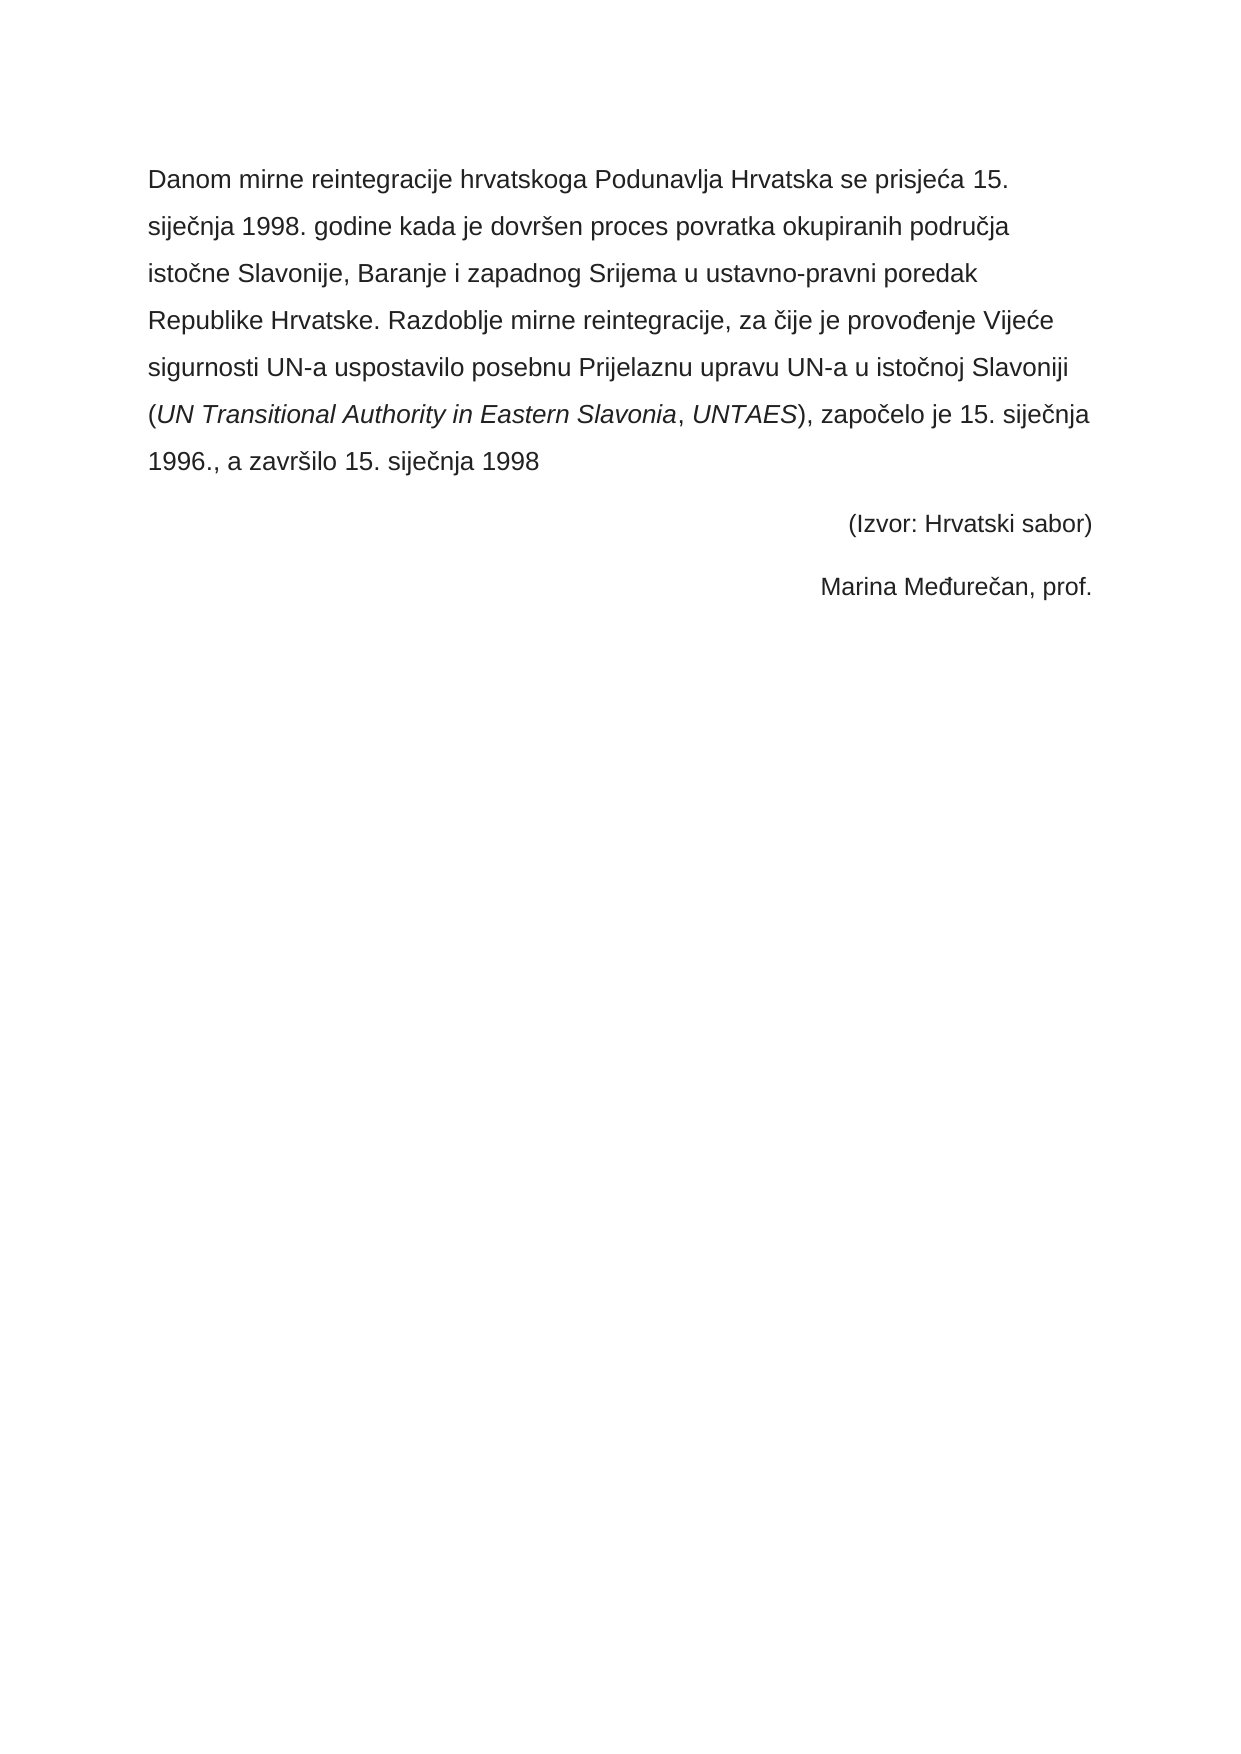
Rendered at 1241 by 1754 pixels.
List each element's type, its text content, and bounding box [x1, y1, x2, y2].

text Danom mirne reintegracije hrvatskoga Podunavlja Hrvatska se prisjeća 15. siječnja 1998. godine kada je dovršen proces povratka okupiranih područja istočne Slavonije, Baranje i zapadnog Srijema u ustavno-pravni poredak Republike Hrvatske. Razdoblje mirne reintegracije, za čije je provođenje Vijeće sigurnosti UN-a uspostavilo posebnu Prijelaznu upravu UN-a u istočnoj Slavoniji (UN Transitional Authority in Eastern Slavonia, UNTAES), započelo je 15. siječnja 1996., a završilo 15. siječnja 1998 [148, 148, 1093, 476]
text Marina Međurečan, prof. [148, 554, 1093, 601]
text (Izvor: Hrvatski sabor) [148, 491, 1093, 538]
